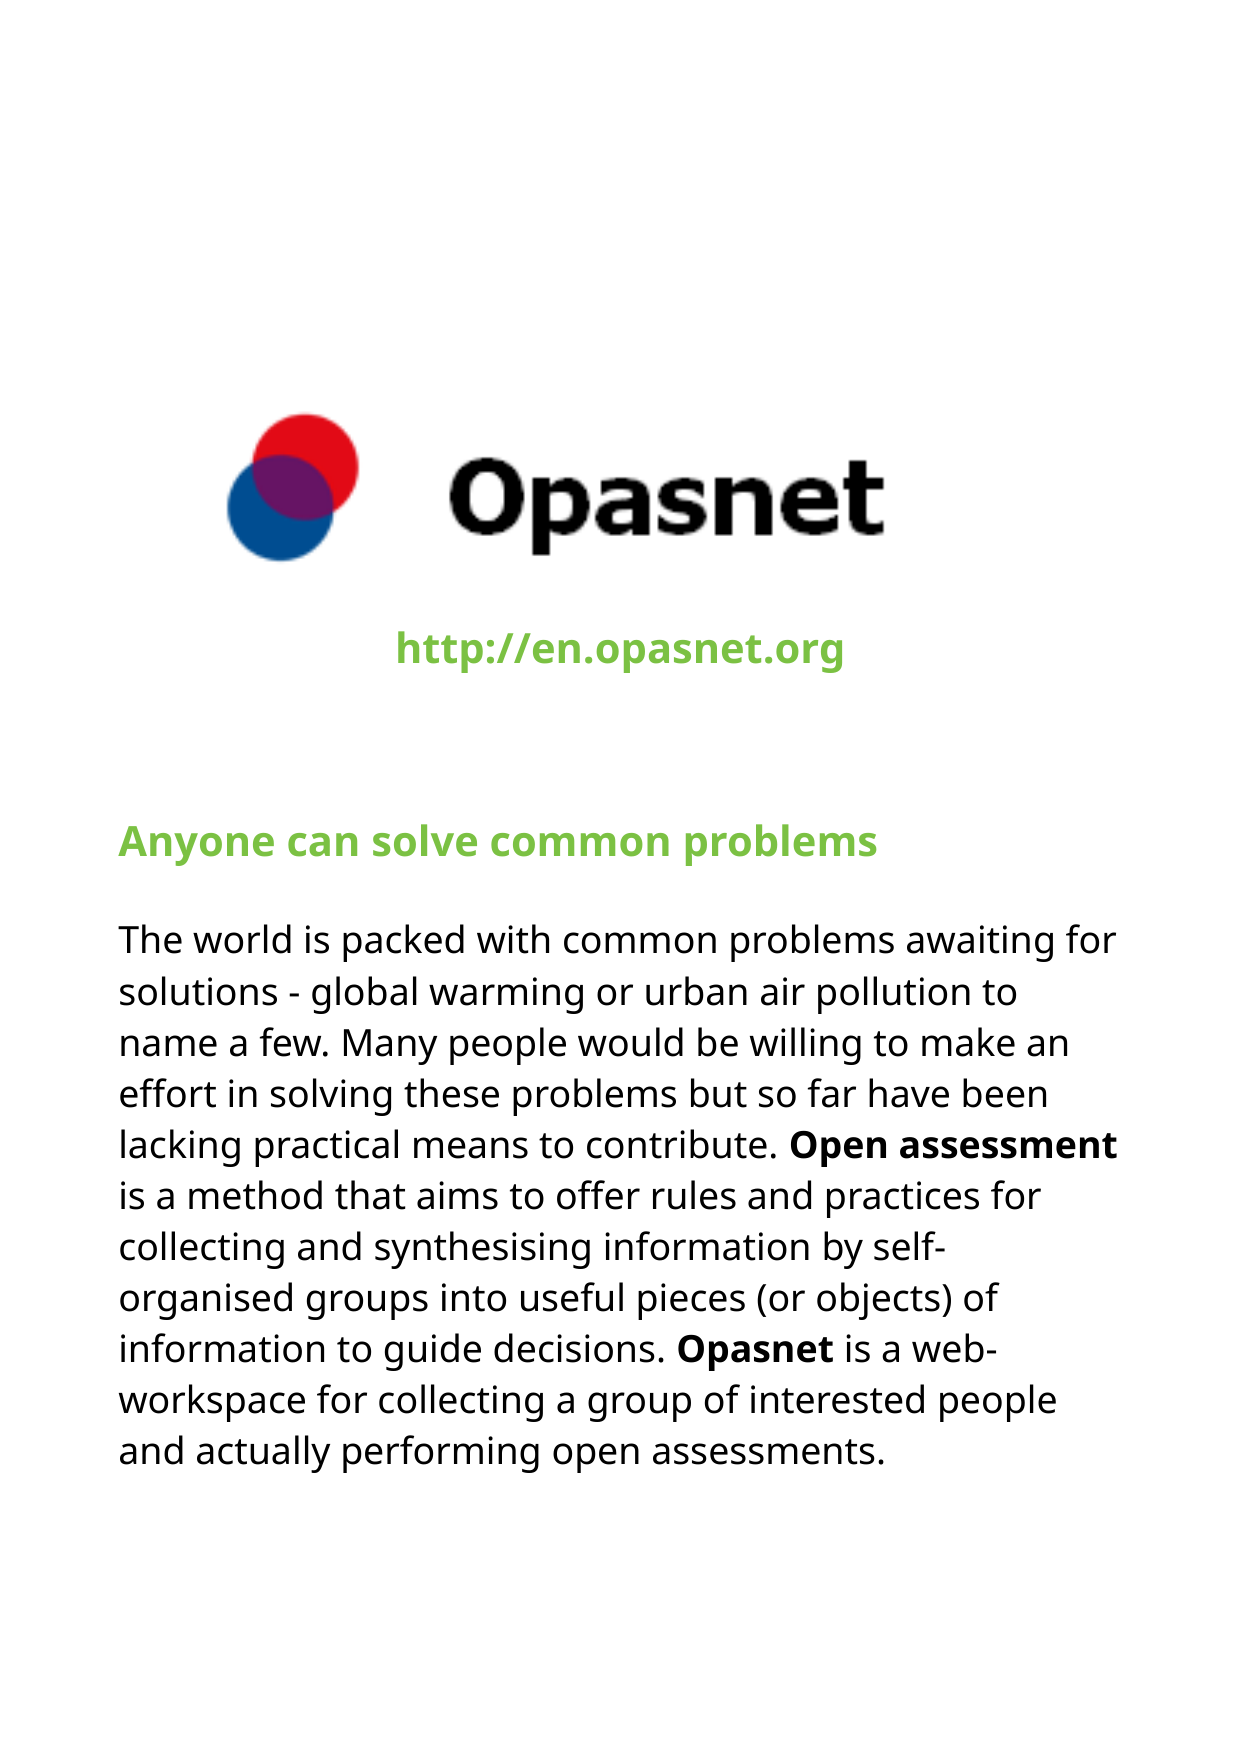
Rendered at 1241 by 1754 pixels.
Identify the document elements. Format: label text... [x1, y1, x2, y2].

text Anyone can solve common problems [118, 812, 1122, 868]
text The world is packed with common problems awaiting for solutions - global warming or urban air pollution to name a few. Many people would be willing to make an effort in solving these problems but so far have been lacking practical means to contribute. Open assessment is a method that aims to offer rules and practices for collecting and synthesising information by self-organised groups into useful pieces (or objects) of information to guide decisions. Opasnet is a web-workspace for collecting a group of interested people and actually performing open assessments. [118, 914, 1122, 1475]
text http://en.opasnet.org [118, 391, 1122, 675]
